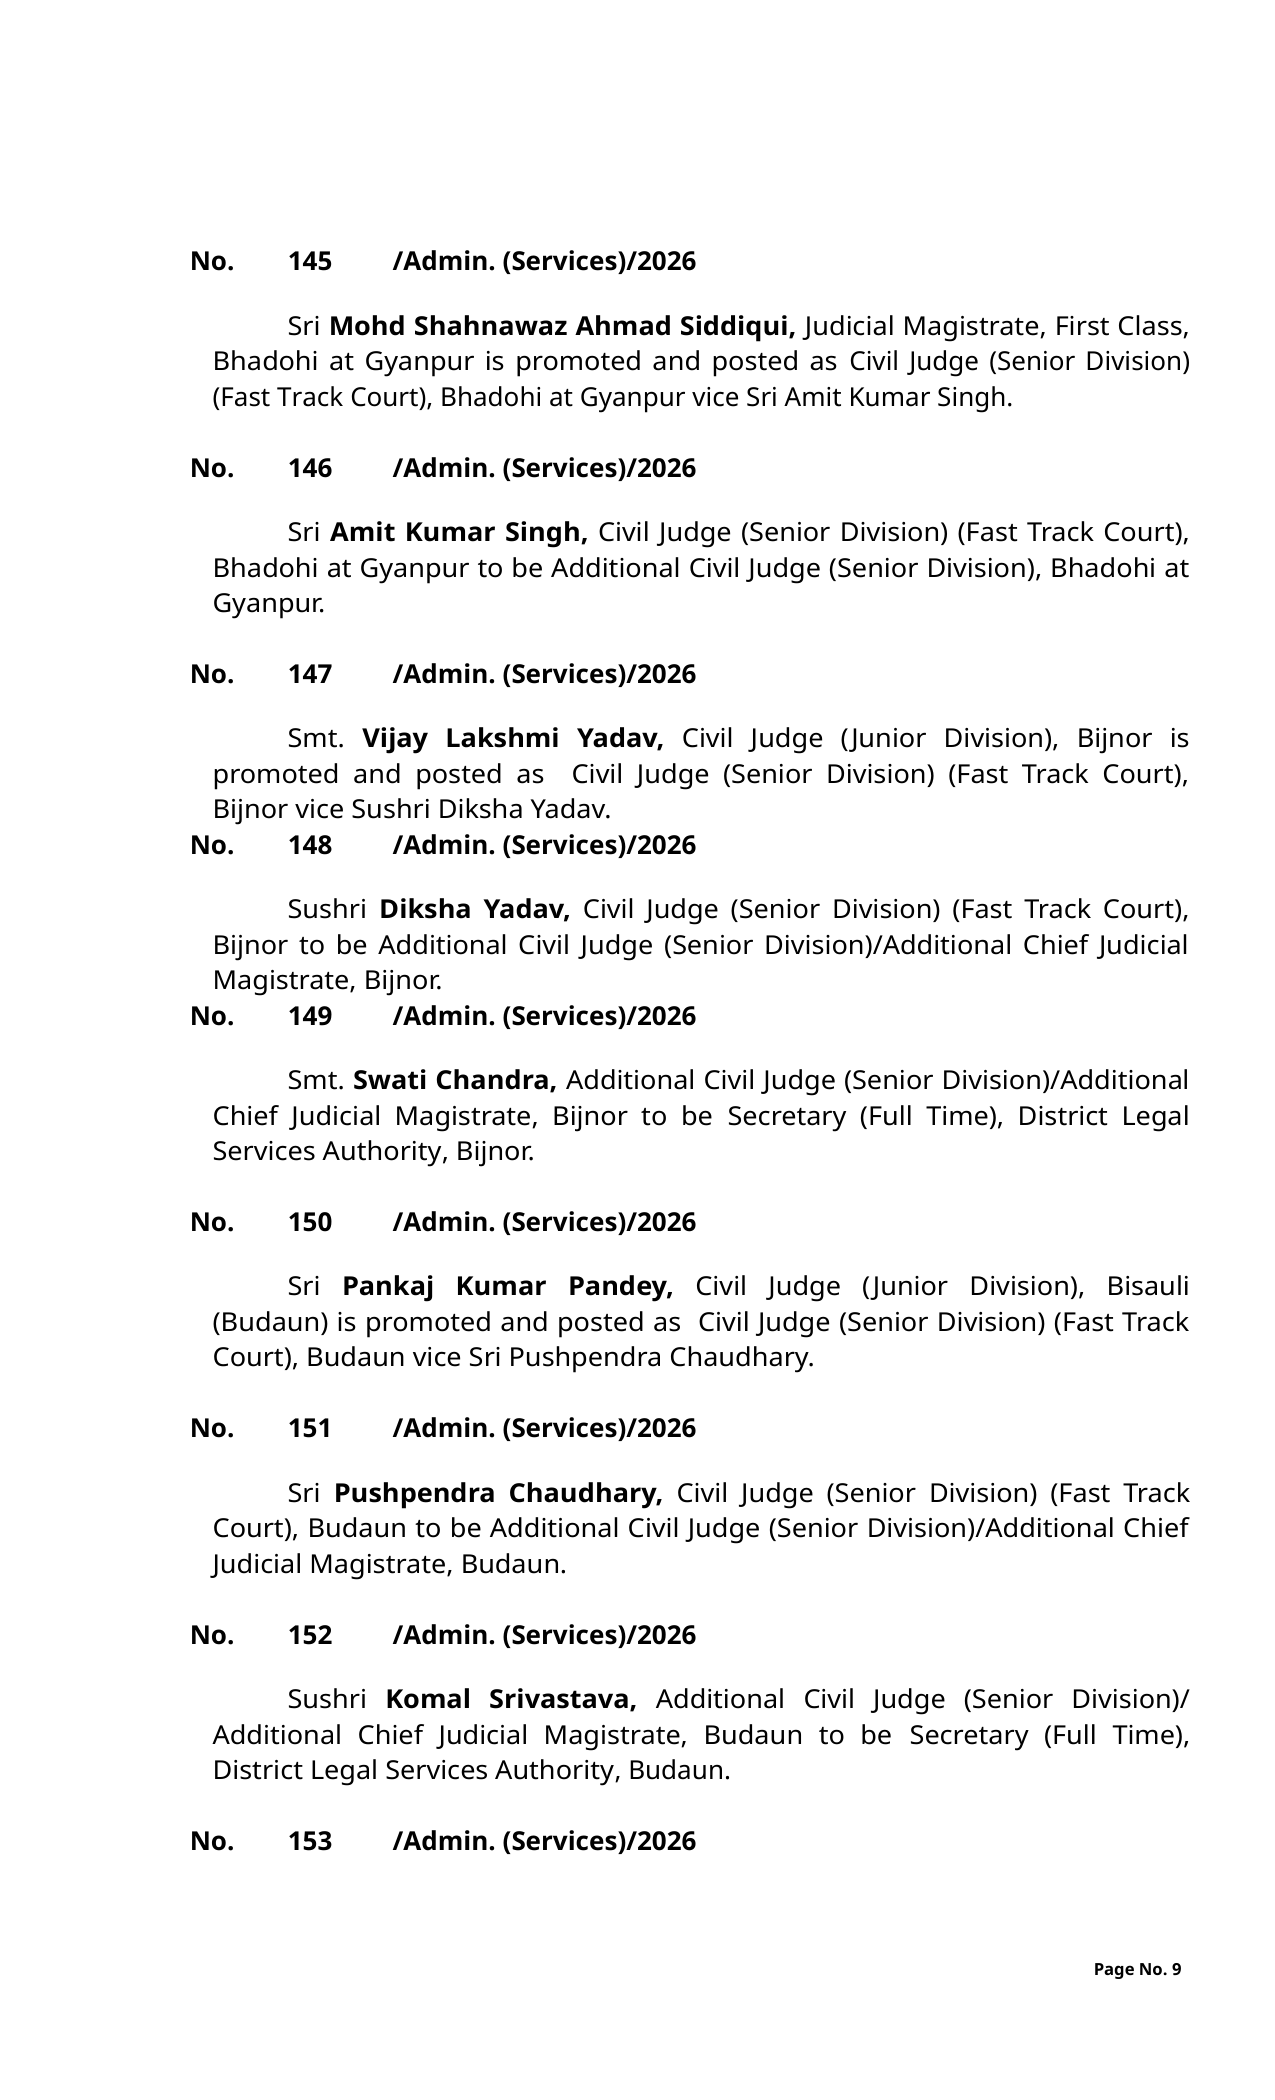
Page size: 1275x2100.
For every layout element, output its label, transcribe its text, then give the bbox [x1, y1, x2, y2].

text Sushri Komal Srivastava, Additional Civil Judge (Senior Division)/ Additional Chief Judicial Magistrate, Budaun to be Secretary (Full Time), District Legal Services Authority, Budaun. [212, 1681, 1191, 1787]
table_header [276, 656, 381, 691]
table_header [276, 827, 381, 862]
table_header [276, 449, 381, 485]
text Smt. Vijay Lakshmi Yadav, Civil Judge (Junior Division), Bijnor is promoted and posted as Civil Judge (Senior Division) (Fast Track Court), Bijnor vice Sushri Diksha Yadav. [212, 720, 1191, 827]
text Sri Pankaj Kumar Pandey, Civil Judge (Junior Division), Bisauli (Budaun) is promoted and posted as Civil Judge (Senior Division) (Fast Track Court), Budaun vice Sri Pushpendra Chaudhary. [212, 1268, 1191, 1374]
table_header /Admin. (Services)/2026 [381, 1410, 739, 1446]
table_header /Admin. (Services)/2026 [381, 449, 739, 485]
table_header No. [178, 449, 276, 485]
text Sri Pushpendra Chaudhary, Civil Judge (Senior Division) (Fast Track Court), Budaun to be Additional Civil Judge (Senior Division)/Additional Chief Judicial Magistrate, Budaun. [212, 1474, 1191, 1581]
table_header No. [178, 1410, 276, 1446]
table_header [276, 243, 381, 278]
table_header /Admin. (Services)/2026 [381, 1823, 739, 1858]
table_header No. [178, 1616, 276, 1652]
table_header [276, 1616, 381, 1652]
table_header /Admin. (Services)/2026 [381, 243, 739, 278]
text Sri Mohd Shahnawaz Ahmad Siddiqui, Judicial Magistrate, First Class, Bhadohi at Gyanpur is promoted and posted as Civil Judge (Senior Division) (Fast Track Court), Bhadohi at Gyanpur vice Sri Amit Kumar Singh. [212, 307, 1191, 414]
table_header [276, 1410, 381, 1446]
table_header No. [178, 243, 276, 278]
table_header No. [178, 997, 276, 1033]
table_header No. [178, 827, 276, 862]
table_header /Admin. (Services)/2026 [381, 997, 739, 1033]
text Sri Amit Kumar Singh, Civil Judge (Senior Division) (Fast Track Court), Bhadohi at Gyanpur to be Additional Civil Judge (Senior Division), Bhadohi at Gyanpur. [212, 514, 1191, 620]
table_header No. [178, 1204, 276, 1239]
table_header /Admin. (Services)/2026 [381, 656, 739, 691]
table_header /Admin. (Services)/2026 [381, 827, 739, 862]
table_header [276, 1204, 381, 1239]
table_header No. [178, 1823, 276, 1858]
table_header /Admin. (Services)/2026 [381, 1204, 739, 1239]
text Smt. Swati Chandra, Additional Civil Judge (Senior Division)/Additional Chief Judicial Magistrate, Bijnor to be Secretary (Full Time), District Legal Services Authority, Bijnor. [212, 1062, 1191, 1168]
table_header [276, 1823, 381, 1858]
table_header No. [178, 656, 276, 691]
text Sushri Diksha Yadav, Civil Judge (Senior Division) (Fast Track Court), Bijnor to be Additional Civil Judge (Senior Division)/Additional Chief Judicial Magistrate, Bijnor. [212, 891, 1191, 997]
table_header [276, 997, 381, 1033]
table_header /Admin. (Services)/2026 [381, 1616, 739, 1652]
